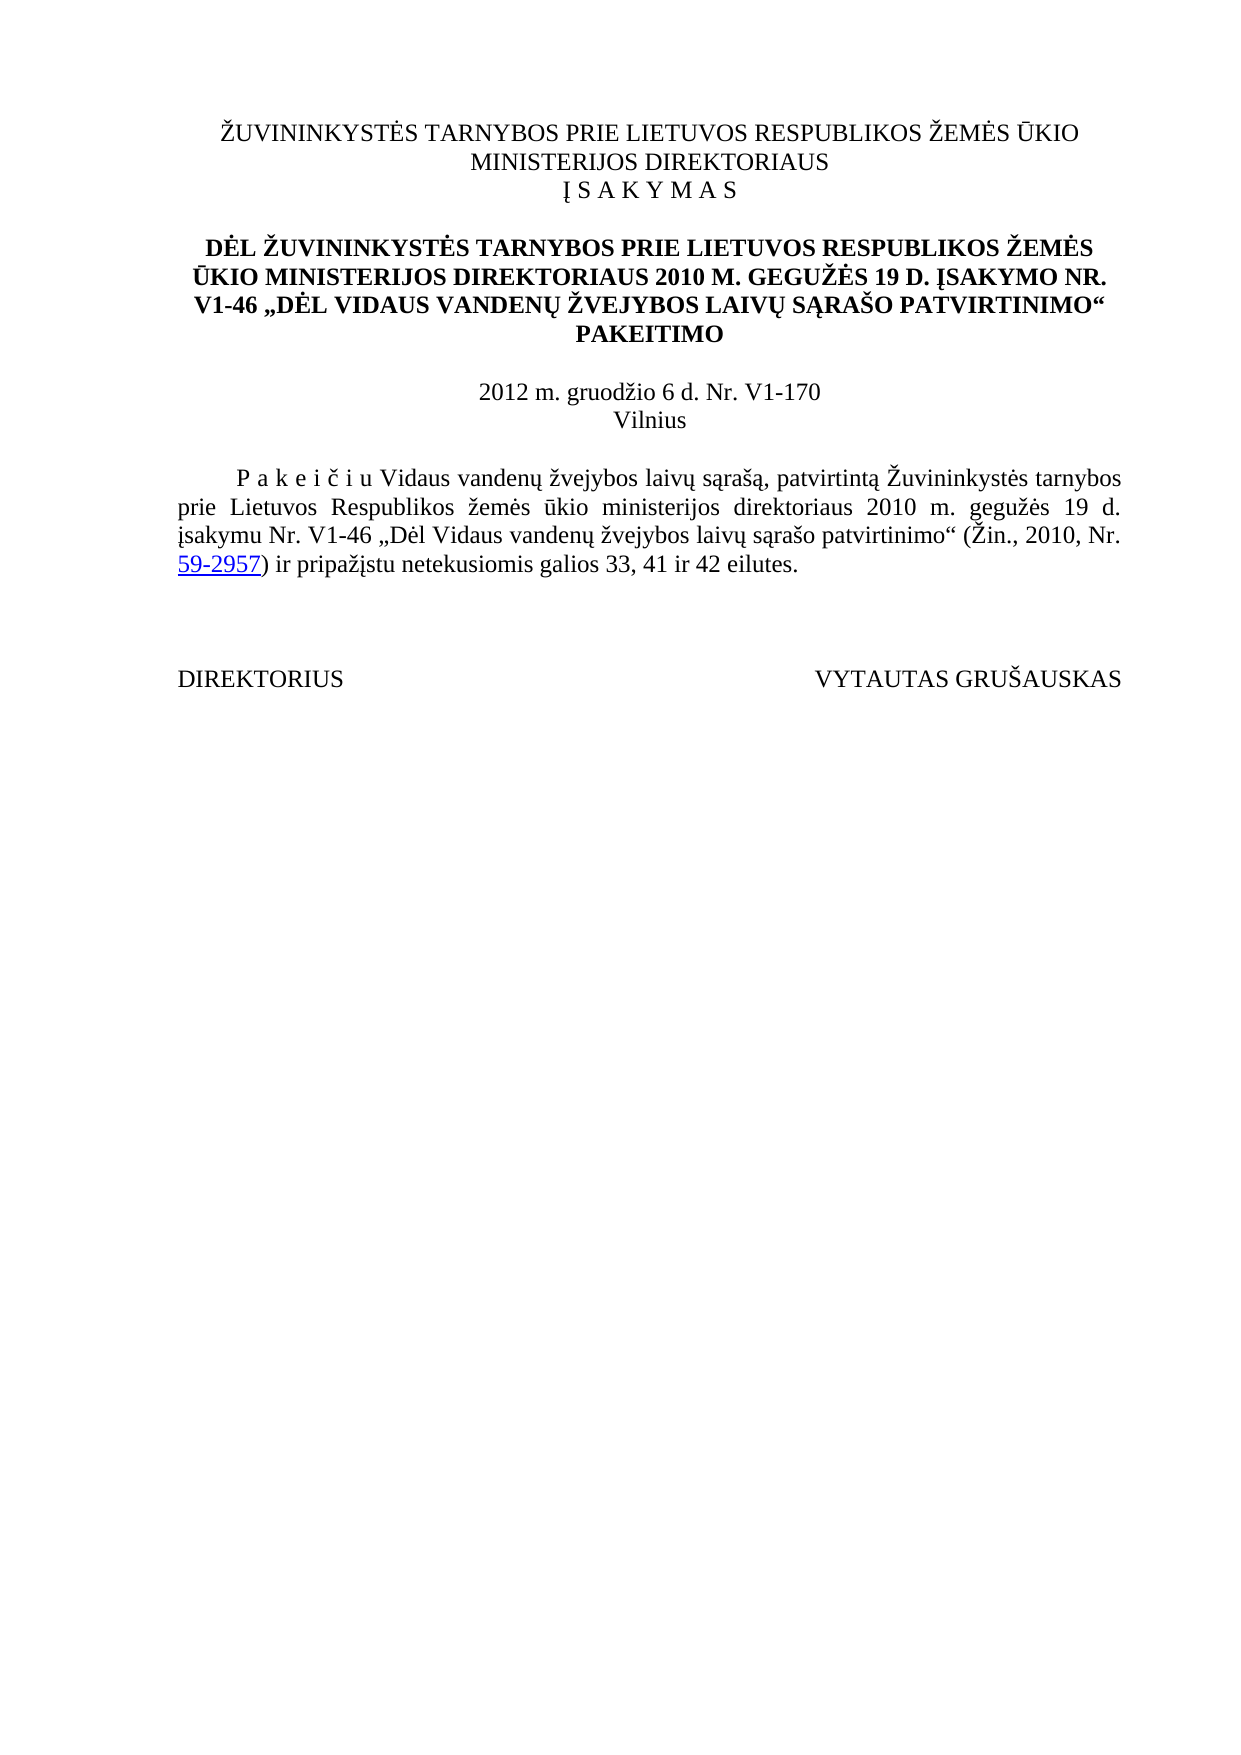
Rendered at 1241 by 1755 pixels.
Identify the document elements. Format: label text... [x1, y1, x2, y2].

text 2012 m. gruodžio 6 d. Nr. V1-170 [177, 377, 1122, 406]
text DĖL ŽUVININKYSTĖS TARNYBOS PRIE LIETUVOS RESPUBLIKOS ŽEMĖS ŪKIO MINISTERIJOS DIREKTORIAUS 2010 M. GEGUŽĖS 19 D. ĮSAKYMO Nr. V1-46 „DĖL VIDAUS VANDENŲ ŽVEJYBOS LAIVŲ SĄRAŠO PATVIRTINIMO“ PAKEITIMO [177, 233, 1122, 348]
text Į S A K Y M A S [177, 176, 1122, 204]
text Vilnius [177, 406, 1122, 434]
text ŽUVININKYSTĖS TARNYBOS PRIE LIETUVOS RESPUBLIKOS ŽEMĖS ŪKIO MINISTERIJOS DIREKTORIAUS [177, 118, 1122, 176]
text P a k e i č i u Vidaus vandenų žvejybos laivų sąrašą, patvirtintą Žuvininkystės tarnybos prie Lietuvos Respublikos žemės ūkio ministerijos direktoriaus 2010 m. gegužės 19 d. įsakymu Nr. V1-46 „Dėl Vidaus vandenų žvejybos laivų sąrašo patvirtinimo“ (Žin., 2010, Nr. 59-2957) ir pripažįstu netekusiomis galios 33, 41 ir 42 eilutes. [177, 463, 1122, 578]
text Direktorius Vytautas Grušauskas [177, 664, 1122, 693]
